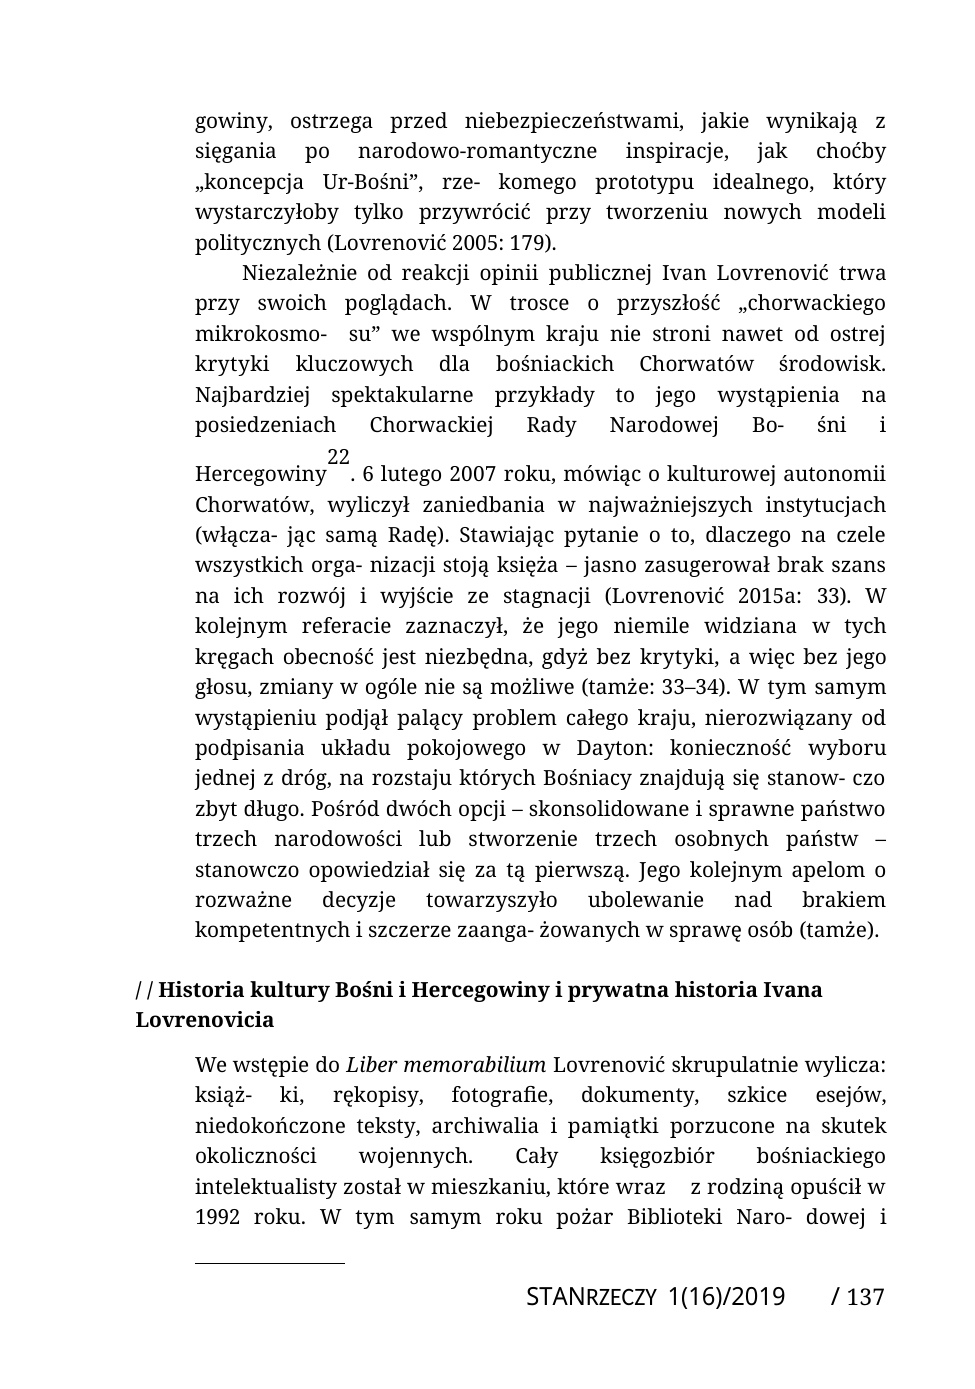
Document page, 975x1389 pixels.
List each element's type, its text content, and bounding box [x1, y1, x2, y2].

subtitle / / Historia kultury Bośni i Hercegowiny i prywatna historia Ivana Lovrenovicia [135, 975, 846, 1034]
text Niezależnie od reakcji opinii publicznej Ivan Lovrenović trwa przy swoich poglądach. W trosce o przyszłość „chorwackiego mikrokosmo- su” we wspólnym kraju nie stroni nawet od ostrej krytyki kluczowych dla bośniackich Chorwatów środowisk. Najbardziej spektakularne przykłady to jego wystąpienia na posiedzeniach Chorwackiej Rady Narodowej Bo- śni i Hercegowiny22. 6 lutego 2007 roku, mówiąc o kulturowej autonomii Chorwatów, wyliczył zaniedbania w najważniejszych instytucjach (włącza- jąc samą Radę). Stawiając pytanie o to, dlaczego na czele wszystkich orga- nizacji stoją księża – jasno zasugerował brak szans na ich rozwój i wyjście ze stagnacji (Lovrenović 2015a: 33). W kolejnym referacie zaznaczył, że jego niemile widziana w tych kręgach obecność jest niezbędna, gdyż bez krytyki, a więc bez jego głosu, zmiany w ogóle nie są możliwe (tamże: 33–34). W tym samym wystąpieniu podjął palący problem całego kraju, nierozwiązany od podpisania układu pokojowego w Dayton: konieczność wyboru jednej z dróg, na rozstaju których Bośniacy znajdują się stanow- czo zbyt długo. Pośród dwóch opcji – skonsolidowane i sprawne państwo trzech narodowości lub stworzenie trzech osobnych państw – stanowczo opowiedział się za tą pierwszą. Jego kolejnym apelom o rozważne decyzje towarzyszyło ubolewanie nad brakiem kompetentnych i szczerze zaanga- żowanych w sprawę osób (tamże). [195, 258, 887, 944]
text We wstępie do Liber memorabilium Lovrenović skrupulatnie wylicza: książ- ki, rękopisy, fotografie, dokumenty, szkice esejów, niedokończone teksty, archiwalia i pamiątki porzucone na skutek okoliczności wojennych. Cały księgozbiór bośniackiego intelektualisty został w mieszkaniu, które wraz z rodziną opuścił w 1992 roku. W tym samym roku pożar Biblioteki Naro- dowej i [195, 1050, 887, 1231]
text gowiny, ostrzega przed niebezpieczeństwami, jakie wynikają z sięgania po narodowo-romantyczne inspiracje, jak choćby „koncepcja Ur-Bośni”, rze- komego prototypu idealnego, który wystarczyłoby tylko przywrócić przy tworzeniu nowych modeli politycznych (Lovrenović 2005: 179). [195, 106, 887, 256]
